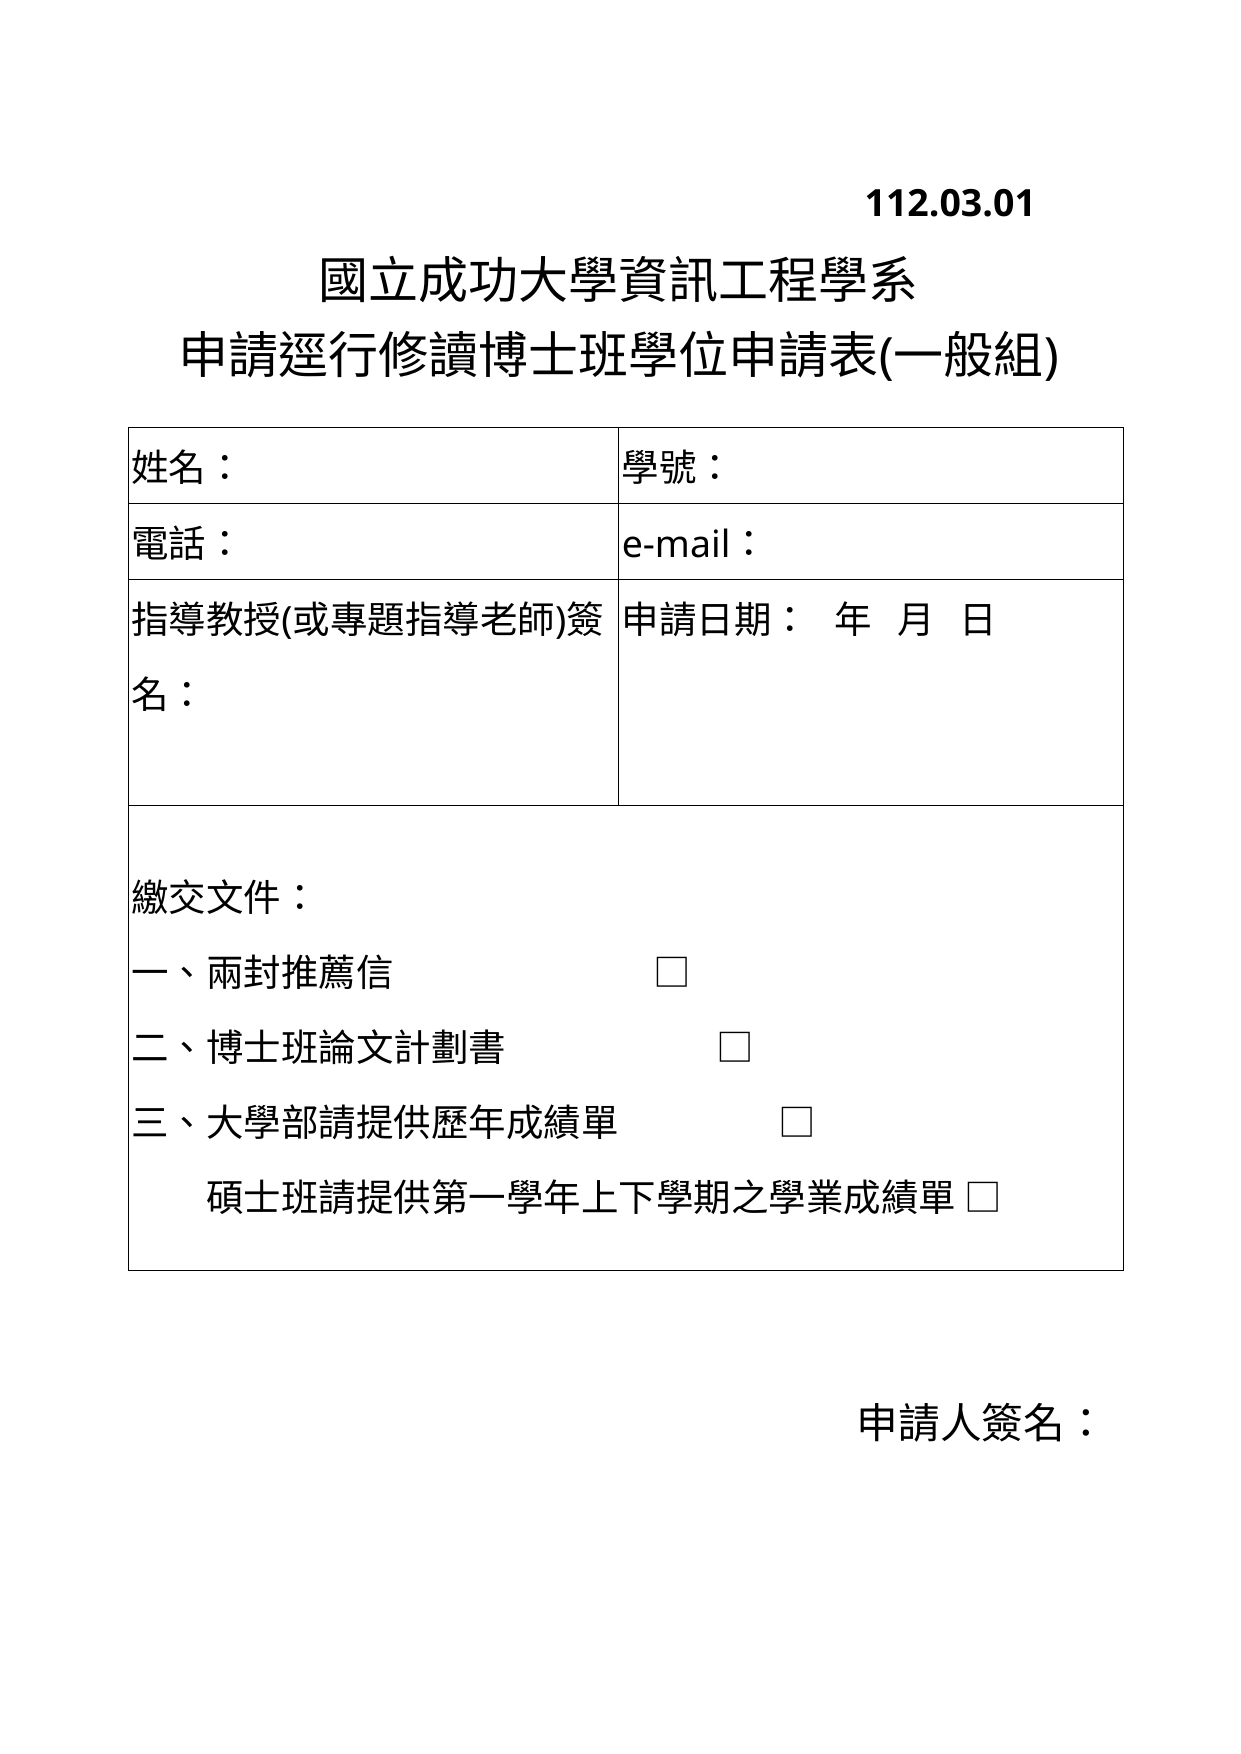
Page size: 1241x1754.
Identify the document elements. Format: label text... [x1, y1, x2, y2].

table_header 學號： [619, 428, 1123, 503]
text 112.03.01 [297, 164, 1106, 239]
table_cell 繳交文件： 一、兩封推薦信 □ 二、博士班論文計劃書 □ 三、大學部請提供歷年成績單 □ 碩士班請提供第一學年上下學期之學業成績單 □ [129, 806, 1123, 1270]
text 國立成功大學資訊工程學系 [131, 239, 1106, 314]
text 申請逕行修讀博士班學位申請表(一般組) [131, 314, 1106, 389]
table_header 姓名： [129, 428, 618, 503]
table_cell 電話： [129, 504, 618, 579]
table_cell 申請日期： 年 月 日 [619, 580, 1123, 805]
table_cell 指導教授(或專題指導老師)簽名： [129, 580, 618, 805]
table_cell e-mail： [619, 504, 1123, 579]
text 申請人簽名： [131, 1383, 1106, 1458]
